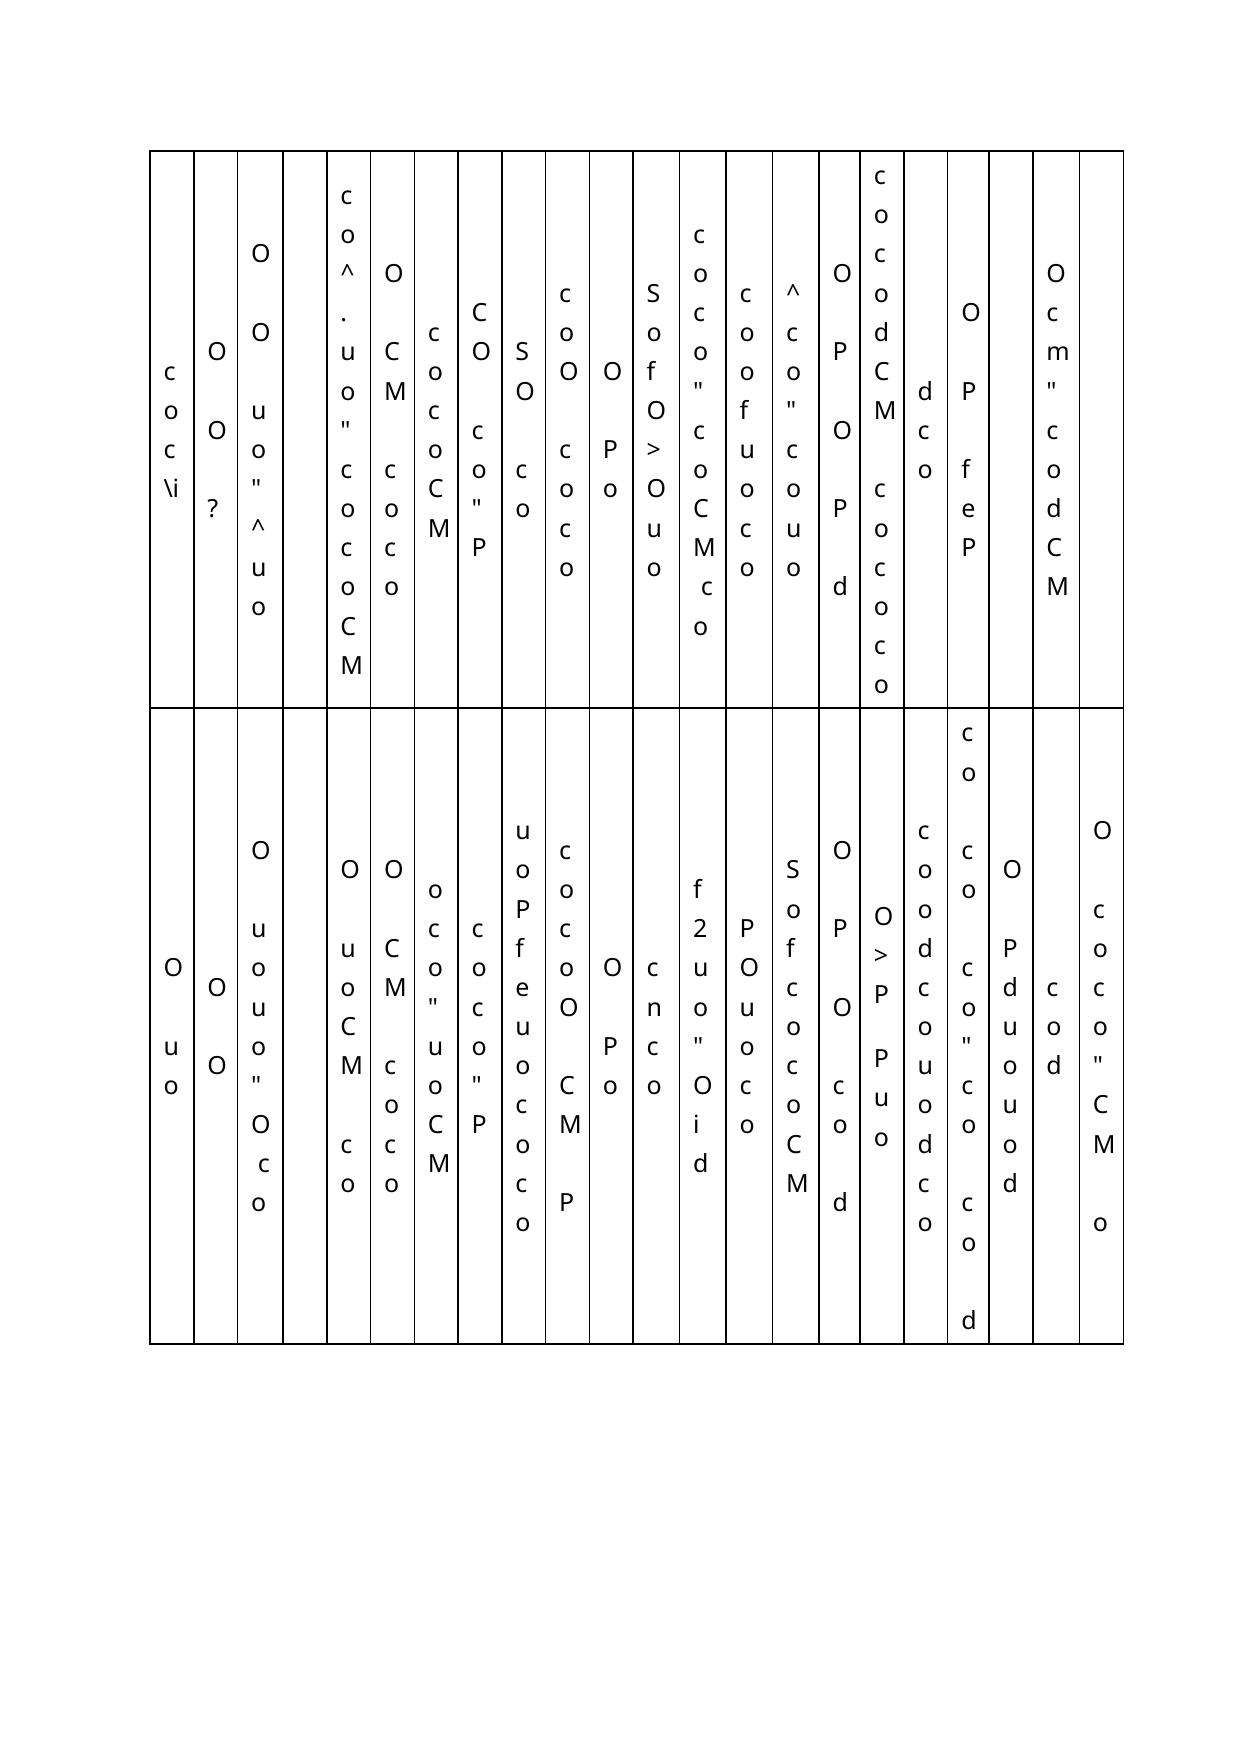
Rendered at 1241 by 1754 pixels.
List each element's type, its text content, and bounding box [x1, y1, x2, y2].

table_cell cn co [634, 709, 679, 1343]
table_cell O P O co d [820, 709, 859, 1343]
table_cell O P ο [590, 152, 632, 707]
table_cell O P O P d [820, 152, 859, 707]
table_cell co co CM [415, 152, 457, 707]
table_cell O uo uo" O co [238, 709, 282, 1343]
table_cell co co" P [459, 709, 501, 1343]
table_cell CO co" P [459, 152, 501, 707]
table_cell co co O CM P [546, 709, 589, 1343]
table_cell co d [1034, 709, 1079, 1343]
table_cell f2 uo" O id [680, 709, 725, 1343]
table_cell co co d CM co co co [861, 152, 903, 707]
table_cell co co" co CM co [680, 152, 725, 707]
table_cell co c\i [151, 152, 193, 707]
table_cell O P d uo uo d [990, 709, 1032, 1343]
table_cell co ο d co uo d co [905, 709, 947, 1343]
table_cell P O uo co [727, 709, 772, 1343]
table_cell S of O> O uo [634, 152, 679, 707]
table_cell O O [195, 709, 237, 1343]
table_cell d co [905, 152, 947, 707]
table_cell S O co [503, 152, 545, 707]
table_cell O O ? [195, 152, 237, 707]
table_cell [990, 152, 1032, 707]
table_cell O uo [151, 709, 193, 1343]
table_cell O CM co co [371, 709, 414, 1343]
table_cell O uo CM co [328, 709, 370, 1343]
table_cell O P ο [590, 709, 632, 1343]
table_cell O P fe P [948, 152, 988, 707]
table_cell O cm" co d CM [1034, 152, 1079, 707]
table_cell co ^. uo" co co CM [328, 152, 370, 707]
table_cell O co co" CM ο [1080, 709, 1123, 1343]
table_cell [1080, 152, 1123, 707]
table_cell O> P P uo [861, 709, 903, 1343]
table_cell uo P fe uo co co [503, 709, 545, 1343]
table_cell co of uo co [727, 152, 772, 707]
table_cell [284, 152, 326, 707]
table_cell O CM co co [371, 152, 414, 707]
table_cell [284, 709, 326, 1343]
table_cell S of co co CM [773, 709, 818, 1343]
table_cell co O co co [546, 152, 589, 707]
table_cell ο co" uo CM [415, 709, 457, 1343]
table_cell ^ co" co uo [773, 152, 818, 707]
table_cell co co co" co co d [948, 709, 988, 1343]
table_cell O O uo" ^ uo [238, 152, 282, 707]
